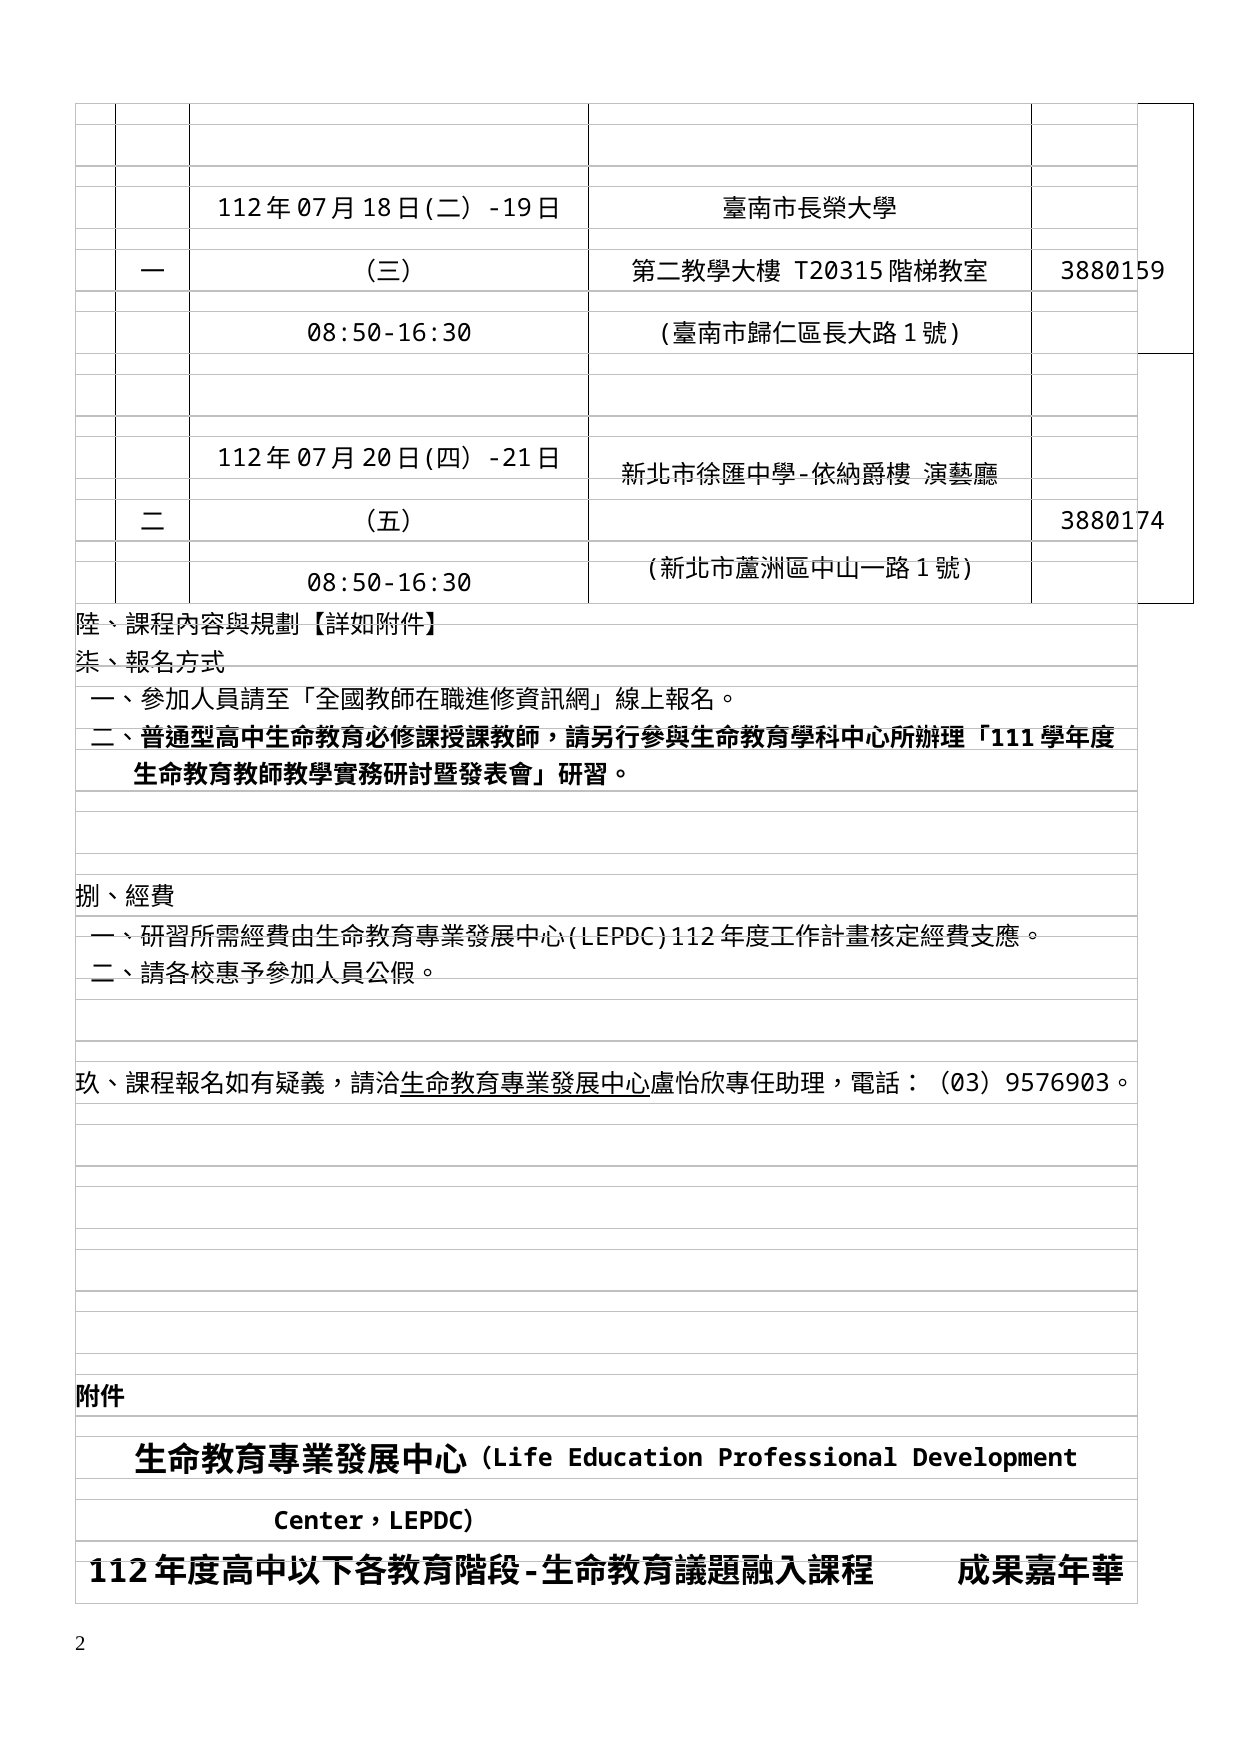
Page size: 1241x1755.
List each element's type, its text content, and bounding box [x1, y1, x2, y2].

text 一、研習所需經費由生命教育專業發展中心(LEPDC)112年度工作計畫核定經費支應。 [76, 917, 1137, 936]
table_cell （五） [190, 500, 588, 540]
table_cell [589, 229, 1031, 249]
table_cell [589, 167, 1031, 186]
text 一、研習所需經費由生命教育專業發展中心(LEPDC)112年度工作計畫核定經費支應。 [76, 937, 1137, 953]
text [76, 1542, 1137, 1561]
text 二、請各校惠予參加人員公假。 [76, 953, 1137, 978]
table_cell [190, 167, 588, 186]
table_cell [589, 125, 1031, 165]
table_cell [116, 229, 189, 249]
table_cell [116, 312, 189, 353]
table_cell [190, 354, 588, 374]
table_cell 3880174 [1032, 375, 1137, 415]
text 柒、報名方式 [76, 641, 1137, 665]
text [90, 679, 1137, 686]
table_cell [116, 437, 189, 478]
table_cell 3880159 [1032, 229, 1137, 249]
table_cell 新北市徐匯中學-依納爵樓 演藝廳 (新北市蘆洲區中山一路1號) [589, 542, 1031, 561]
table_cell [190, 375, 588, 415]
table_cell 3880174 [1032, 437, 1137, 478]
table_cell [190, 292, 588, 311]
text 玖、課程報名如有疑義，請洽生命教育專業發展中心盧怡欣專任助理，電話：（03）9576903。 [76, 1062, 1137, 1103]
table_cell 3880174 [1032, 354, 1137, 374]
text 二、普通型高中生命教育必修課授課教師，請另行參與生命教育學科中心所辦理「111學年度 [90, 729, 1137, 749]
text 陸、課程內容與規劃【詳如附件】 [76, 625, 1137, 641]
table_cell [116, 354, 189, 374]
table_cell [190, 542, 588, 561]
table_cell 3880159 [1032, 250, 1137, 290]
text 附件 [76, 1375, 1137, 1415]
text [76, 1354, 1137, 1374]
table_cell 新北市徐匯中學-依納爵樓 演藝廳 (新北市蘆洲區中山一路1號) [589, 562, 1031, 603]
table_cell 3880159 [1032, 125, 1137, 165]
table_cell 第二教學大樓 T20315階梯教室 [589, 250, 1031, 290]
table_cell 3880159 [1032, 312, 1137, 353]
table_cell 新北市徐匯中學-依納爵樓 演藝廳 (新北市蘆洲區中山一路1號) [589, 354, 1031, 374]
text Center，LEPDC） [76, 1500, 1137, 1540]
table_cell 112年07月18日(二）-19日 [190, 187, 588, 228]
table_cell (臺南市歸仁區長大路1號) [589, 312, 1031, 353]
table_cell 3880174 [1138, 354, 1193, 603]
table_cell [190, 229, 588, 249]
table_cell 08:50-16:30 [190, 312, 588, 353]
table_cell [589, 104, 1031, 124]
table_cell [190, 479, 588, 499]
table_cell （三） [190, 250, 588, 290]
table_cell [589, 292, 1031, 311]
table_cell [190, 417, 588, 436]
table_cell 112年07月20日(四）-21日 [190, 437, 588, 478]
table_cell [190, 104, 588, 124]
table_cell 3880159 [1032, 292, 1137, 311]
table_cell 3880159 [1032, 167, 1137, 186]
text 生命教育教師教學實務研討暨發表會」研習。 [90, 750, 1137, 790]
table_cell 臺南市長榮大學 [589, 187, 1031, 228]
table_cell 3880174 [1032, 542, 1137, 561]
table_cell 08:50-16:30 [190, 562, 588, 603]
text 二、請各校惠予參加人員公假。 [76, 979, 1137, 990]
table_cell [116, 542, 189, 561]
text 柒、報名方式 [76, 667, 1137, 679]
text [76, 1479, 1137, 1499]
table_cell 3880174 [1032, 417, 1137, 436]
table_cell [116, 375, 189, 415]
table_cell [116, 167, 189, 186]
table_cell 新北市徐匯中學-依納爵樓 演藝廳 (新北市蘆洲區中山一路1號) [589, 500, 1031, 540]
table_cell [116, 125, 189, 165]
table_cell 新北市徐匯中學-依納爵樓 演藝廳 (新北市蘆洲區中山一路1號) [589, 417, 1031, 436]
table_cell 3880159 [1032, 187, 1137, 228]
text [76, 1042, 1137, 1061]
text [76, 854, 1137, 874]
table_cell 新北市徐匯中學-依納爵樓 演藝廳 (新北市蘆洲區中山一路1號) [589, 437, 1031, 478]
table_cell 3880159 [1138, 104, 1193, 353]
text 一、參加人員請至「全國教師在職進修資訊網」線上報名。 [90, 687, 1137, 716]
text 生命教育專業發展中心（Life Education Professional Development [76, 1437, 1137, 1478]
text [76, 1417, 1137, 1436]
table_cell [116, 479, 189, 499]
table_cell [116, 562, 189, 603]
table_cell 一 [116, 250, 189, 290]
table_cell 3880174 [1032, 562, 1137, 603]
table_cell 新北市徐匯中學-依納爵樓 演藝廳 (新北市蘆洲區中山一路1號) [589, 375, 1031, 415]
table_cell [116, 104, 189, 124]
table_cell [190, 125, 588, 165]
text 陸、課程內容與規劃【詳如附件】 [76, 604, 1137, 624]
table_cell 3880174 [1032, 479, 1137, 499]
text 捌、經費 [76, 875, 1137, 915]
table_cell [116, 187, 189, 228]
table_cell [116, 292, 189, 311]
text 112年度高中以下各教育階段-生命教育議題融入課程 成果嘉年華 [76, 1562, 1137, 1592]
table_cell 新北市徐匯中學-依納爵樓 演藝廳 (新北市蘆洲區中山一路1號) [589, 479, 1031, 499]
text [90, 716, 1137, 728]
table_cell 二 [116, 500, 189, 540]
table_cell 3880174 [1032, 500, 1137, 540]
table_cell 3880159 [1032, 104, 1137, 124]
table_cell [116, 417, 189, 436]
